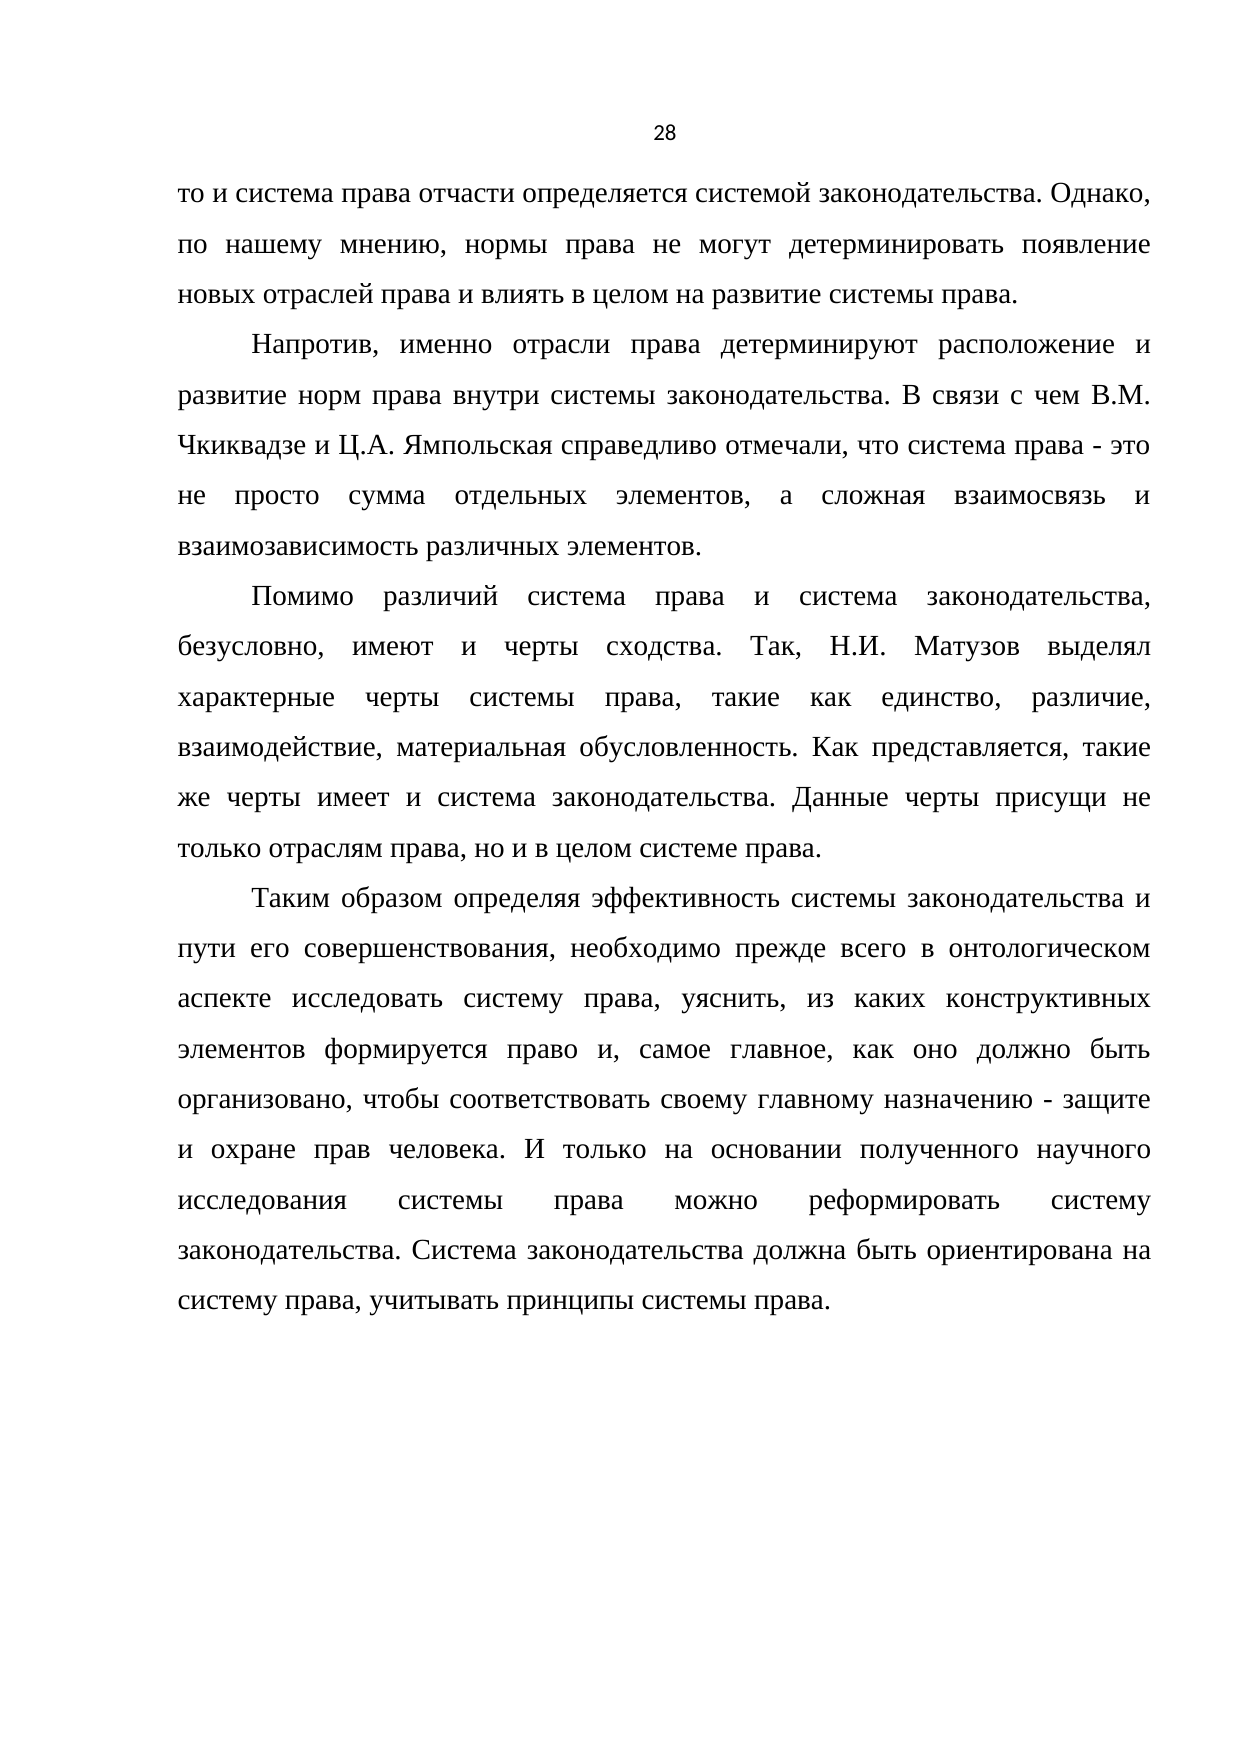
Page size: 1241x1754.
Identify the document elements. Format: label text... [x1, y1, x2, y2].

text то и система права отчасти определяется системой законодательства. Однако, по нашему мнению, нормы права не могут детерминировать появление новых отраслей права и влиять в целом на развитие системы права. [177, 176, 1152, 310]
text Таким образом определяя эффективность системы законодательства и пути его совершенствования, необходимо прежде всего в онтологическом аспекте исследовать систему права, уяснить, из каких конструктивных элементов формируется право и, самое главное, как оно должно быть организовано, чтобы соответствовать своему главному назначению - защите и охране прав человека. И только на основании полученного научного исследования системы права можно реформировать систему законодательства. Система законодательства должна быть ориентирована на систему права, учитывать принципы системы права. [177, 880, 1152, 1316]
text Напротив, именно отрасли права детерминируют расположение и развитие норм права внутри системы законодательства. В связи с чем В.М. Чкиквадзе и Ц.А. Ямпольская справедливо отмечали, что система права - это не просто сумма отдельных элементов, а сложная взаимосвязь и взаимозависимость различных элементов. [177, 327, 1152, 561]
text Помимо различий система права и система законодательства, безусловно, имеют и черты сходства. Так, Н.И. Матузов выделял характерные черты системы права, такие как единство, различие, взаимодействие, материальная обусловленность. Как представляется, такие же черты имеет и система законодательства. Данные черты присущи не только отраслям права, но и в целом системе права. [177, 578, 1152, 863]
